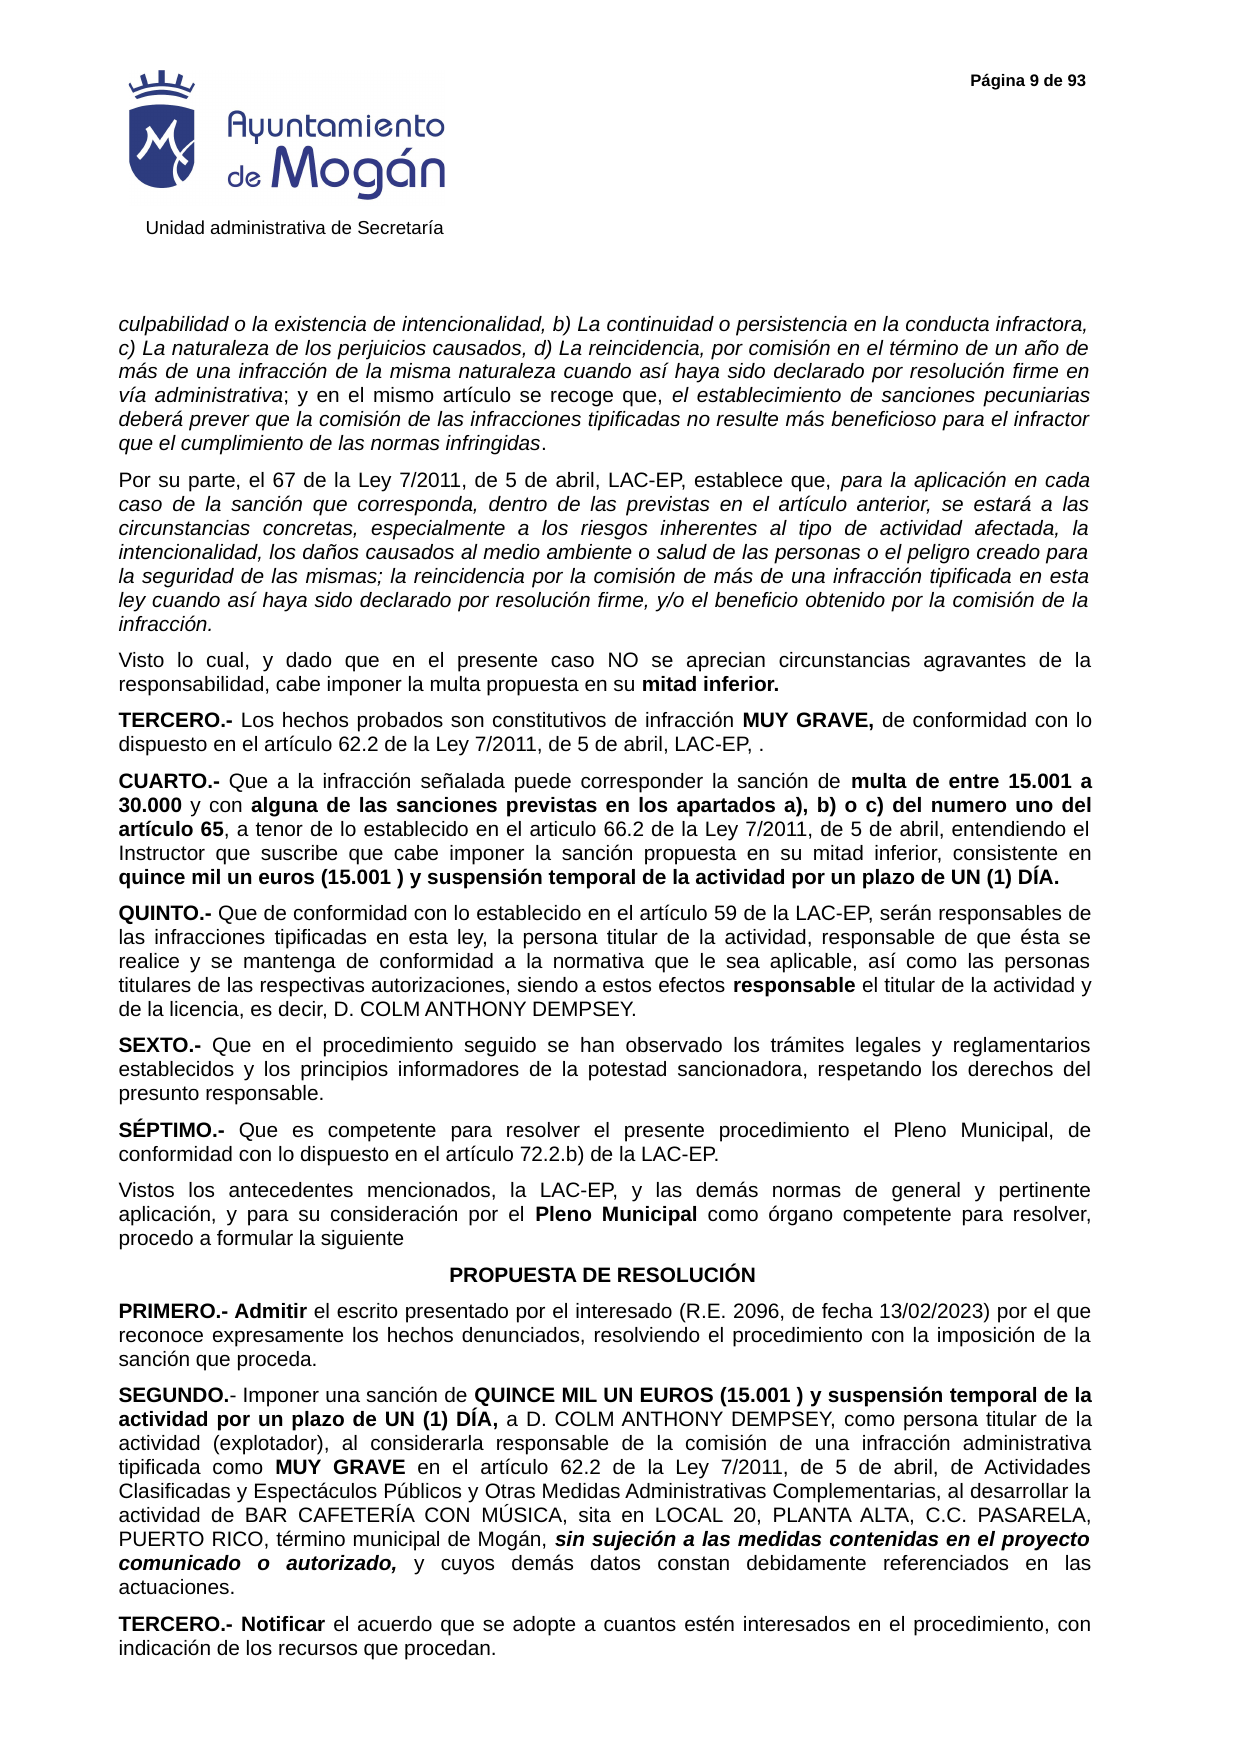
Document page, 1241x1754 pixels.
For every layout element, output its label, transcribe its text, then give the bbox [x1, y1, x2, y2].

text PROPUESTA DE RESOLUCIÓN [118, 1262, 1092, 1286]
text PRIMERO.- Admitir el escrito presentado por el interesado (R.E. 2096, de fecha 13/02/2023) por el que reconoce expresamente los hechos denunciados, resolviendo el procedimiento con la imposición de la sanción que proceda. [118, 1299, 1092, 1371]
text SEXTO.- Que en el procedimiento seguido se han observado los trámites legales y reglamentarios establecidos y los principios informadores de la potestad sancionadora, respetando los derechos del presunto responsable. [118, 1033, 1092, 1105]
text culpabilidad o la existencia de intencionalidad, b) La continuidad o persistencia en la conducta infractora, c) La naturaleza de los perjuicios causados, d) La reincidencia, por comisión en el término de un año de más de una infracción de la misma naturaleza cuando así haya sido declarado por resolución firme en vía administrativa; y en el mismo artículo se recoge que, el establecimiento de sanciones pecuniarias deberá prever que la comisión de las infracciones tipificadas no resulte más beneficioso para el infractor que el cumplimiento de las normas infringidas. [118, 311, 1092, 455]
text Visto lo cual, y dado que en el presente caso NO se aprecian circunstancias agravantes de la responsabilidad, cabe imponer la multa propuesta en su mitad inferior. [118, 648, 1092, 696]
text Por su parte, el 67 de la Ley 7/2011, de 5 de abril, LAC-EP, establece que, para la aplicación en cada caso de la sanción que corresponda, dentro de las previstas en el artículo anterior, se estará a las circunstancias concretas, especialmente a los riesgos inherentes al tipo de actividad afectada, la intencionalidad, los daños causados al medio ambiente o salud de las personas o el peligro creado para la seguridad de las mismas; la reincidencia por la comisión de más de una infracción tipificada en esta ley cuando así haya sido declarado por resolución firme, y/o el beneficio obtenido por la comisión de la infracción. [118, 468, 1092, 635]
text TERCERO.- Los hechos probados son constitutivos de infracción MUY GRAVE, de conformidad con lo dispuesto en el artículo 62.2 de la Ley 7/2011, de 5 de abril, LAC-EP, . [118, 708, 1092, 756]
picture [128, 70, 445, 206]
text TERCERO.- Notificar el acuerdo que se adopte a cuantos estén interesados en el procedimiento, con indicación de los recursos que procedan. [118, 1611, 1092, 1659]
text SÉPTIMO.- Que es competente para resolver el presente procedimiento el Pleno Municipal, de conformidad con lo dispuesto en el artículo 72.2.b) de la LAC-EP. [118, 1118, 1092, 1166]
text QUINTO.- Que de conformidad con lo establecido en el artículo 59 de la LAC-EP, serán responsables de las infracciones tipificadas en esta ley, la persona titular de la actividad, responsable de que ésta se realice y se mantenga de conformidad a la normativa que le sea aplicable, así como las personas titulares de las respectivas autorizaciones, siendo a estos efectos responsable el titular de la actividad y de la licencia, es decir, D. COLM ANTHONY DEMPSEY. [118, 901, 1092, 1021]
text SEGUNDO.- Imponer una sanción de QUINCE MIL UN EUROS (15.001 ) y suspensión temporal de la actividad por un plazo de UN (1) DÍA, a D. COLM ANTHONY DEMPSEY, como persona titular de la actividad (explotador), al considerarla responsable de la comisión de una infracción administrativa tipificada como MUY GRAVE en el artículo 62.2 de la Ley 7/2011, de 5 de abril, de Actividades Clasificadas y Espectáculos Públicos y Otras Medidas Administrativas Complementarias, al desarrollar la actividad de BAR CAFETERÍA CON MÚSICA, sita en LOCAL 20, PLANTA ALTA, C.C. PASARELA, PUERTO RICO, término municipal de Mogán, sin sujeción a las medidas contenidas en el proyecto comunicado o autorizado, y cuyos demás datos constan debidamente referenciados en las actuaciones. [118, 1383, 1092, 1599]
text Vistos los antecedentes mencionados, la LAC-EP, y las demás normas de general y pertinente aplicación, y para su consideración por el Pleno Municipal como órgano competente para resolver, procedo a formular la siguiente [118, 1178, 1092, 1250]
text CUARTO.- Que a la infracción señalada puede corresponder la sanción de multa de entre 15.001 a 30.000 y con alguna de las sanciones previstas en los apartados a), b) o c) del numero uno del artículo 65, a tenor de lo establecido en el articulo 66.2 de la Ley 7/2011, de 5 de abril, entendiendo el Instructor que suscribe que cabe imponer la sanción propuesta en su mitad inferior, consistente en quince mil un euros (15.001 ) y suspensión temporal de la actividad por un plazo de UN (1) DÍA. [118, 769, 1092, 888]
